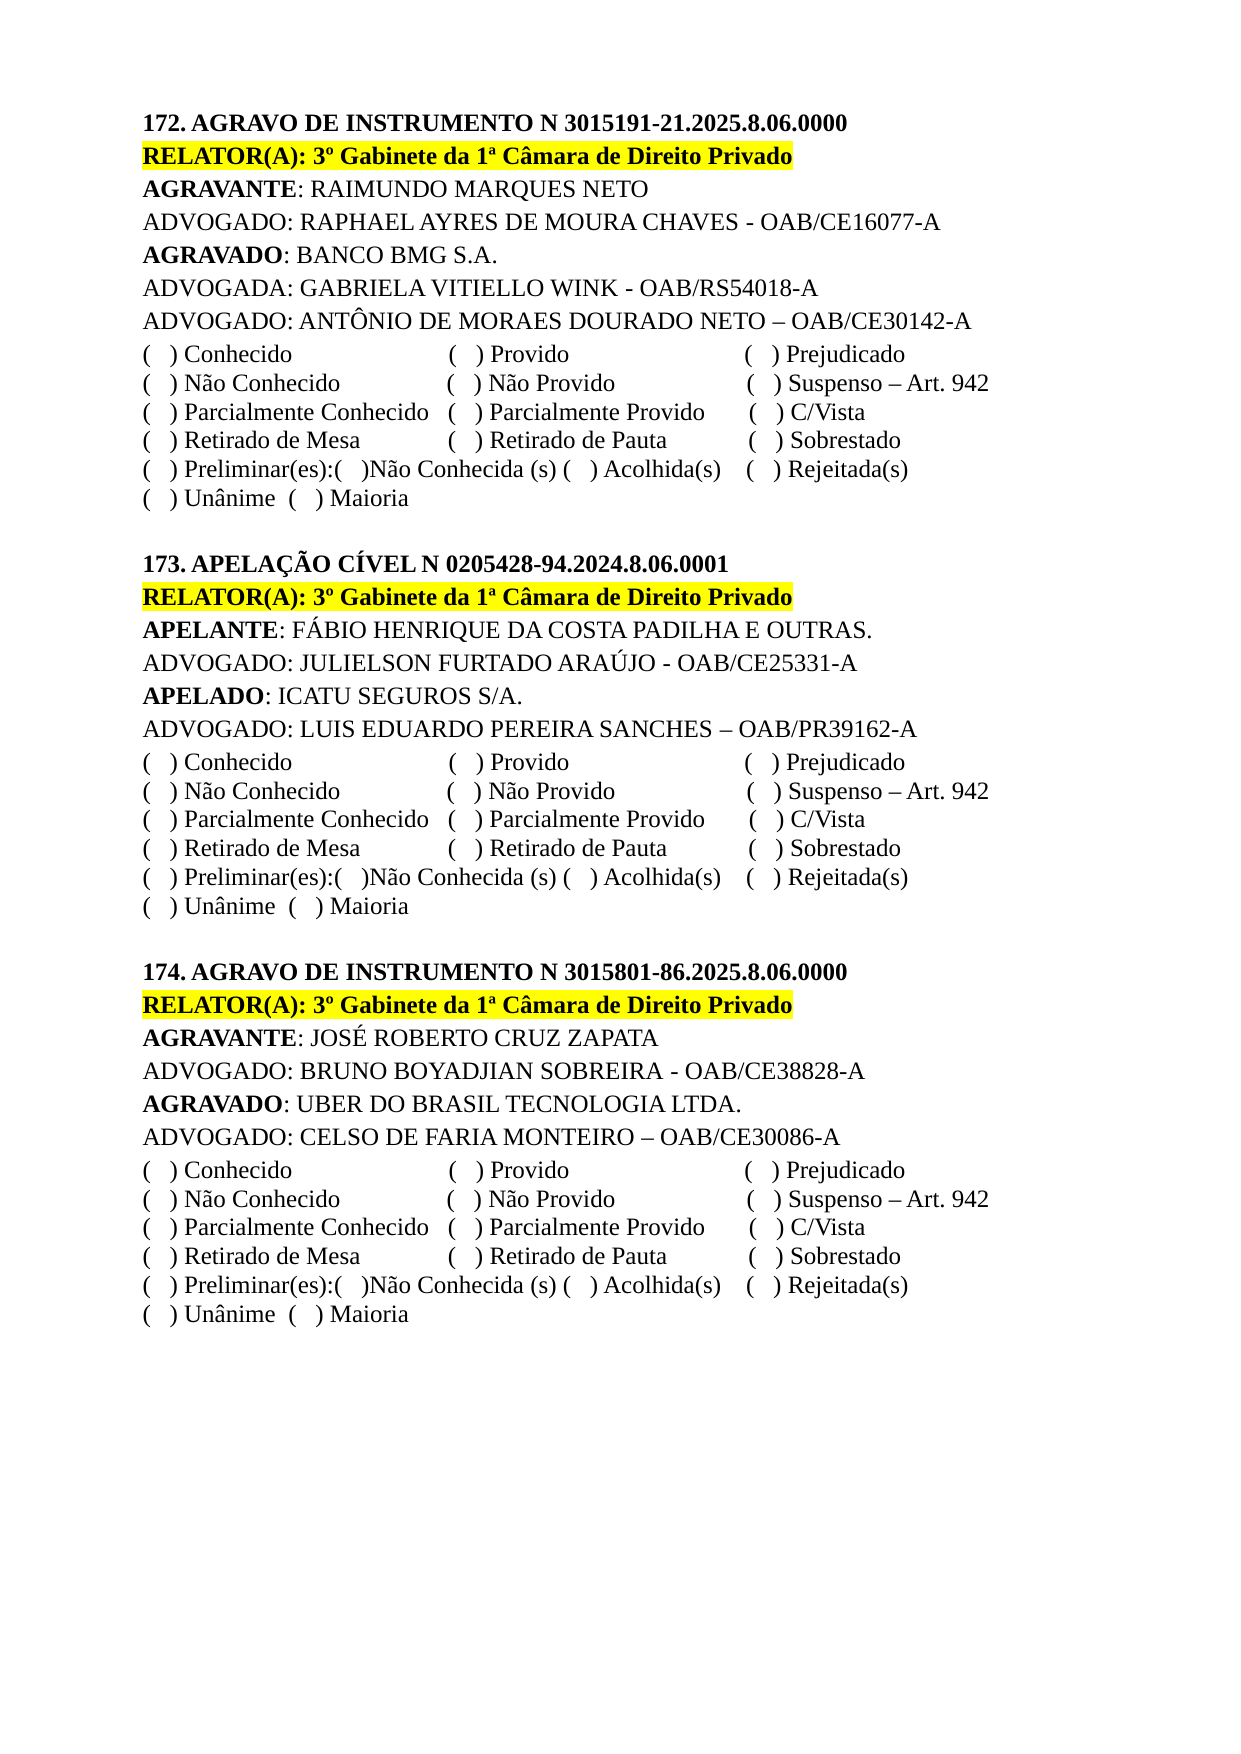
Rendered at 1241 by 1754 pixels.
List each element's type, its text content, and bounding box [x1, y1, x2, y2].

text ( ) Preliminar(es):( )Não Conhecida (s) ( ) Acolhida(s) ( ) Rejeitada(s) [142, 454, 1158, 483]
text ( ) Conhecido ( ) Provido ( ) Prejudicado [142, 1155, 1141, 1184]
text ( ) Não Conhecido ( ) Não Provido ( ) Suspenso – Art. 942 [142, 1184, 1158, 1212]
text 172. AGRAVO DE INSTRUMENTO N 3015191-21.2025.8.06.0000 RELATOR(A): 3º Gabinete da 1ª Câmara de Direito Privado AGRAVANTE: RAIMUNDO MARQUES NETO ADVOGADO: RAPHAEL AYRES DE MOURA CHAVES - OAB/CE16077-A AGRAVADO: BANCO BMG S.A. ADVOGADA: GABRIELA VITIELLO WINK - OAB/RS54018-A ADVOGADO: ANTÔNIO DE MORAES DOURADO NETO – OAB/CE30142-A [142, 75, 1141, 335]
text ( ) Parcialmente Conhecido ( ) Parcialmente Provido ( ) C/Vista [142, 397, 1158, 425]
text ( ) Unânime ( ) Maioria [142, 1299, 1141, 1393]
text ( ) Retirado de Mesa ( ) Retirado de Pauta ( ) Sobrestado [142, 425, 1158, 454]
text ( ) Não Conhecido ( ) Não Provido ( ) Suspenso – Art. 942 [142, 776, 1158, 804]
text ( ) Conhecido ( ) Provido ( ) Prejudicado [142, 339, 1141, 368]
text ( ) Retirado de Mesa ( ) Retirado de Pauta ( ) Sobrestado [142, 833, 1158, 862]
text ( ) Parcialmente Conhecido ( ) Parcialmente Provido ( ) C/Vista [142, 804, 1158, 833]
text ( ) Retirado de Mesa ( ) Retirado de Pauta ( ) Sobrestado [142, 1241, 1158, 1270]
text ( ) Unânime ( ) Maioria 173. APELAÇÃO CÍVEL N 0205428-94.2024.8.06.0001 RELATOR(A): 3º Gabinete da 1ª Câmara de Direito Privado APELANTE: FÁBIO HENRIQUE DA COSTA PADILHA E OUTRAS. ADVOGADO: JULIELSON FURTADO ARAÚJO - OAB/CE25331-A APELADO: ICATU SEGUROS S/A. ADVOGADO: LUIS EDUARDO PEREIRA SANCHES – OAB/PR39162-A [142, 483, 1141, 743]
text ( ) Parcialmente Conhecido ( ) Parcialmente Provido ( ) C/Vista [142, 1212, 1158, 1241]
text ( ) Conhecido ( ) Provido ( ) Prejudicado [142, 747, 1141, 776]
text ( ) Não Conhecido ( ) Não Provido ( ) Suspenso – Art. 942 [142, 368, 1158, 397]
text ( ) Unânime ( ) Maioria 174. AGRAVO DE INSTRUMENTO N 3015801-86.2025.8.06.0000 RELATOR(A): 3º Gabinete da 1ª Câmara de Direito Privado AGRAVANTE: JOSÉ ROBERTO CRUZ ZAPATA ADVOGADO: BRUNO BOYADJIAN SOBREIRA - OAB/CE38828-A AGRAVADO: UBER DO BRASIL TECNOLOGIA LTDA. ADVOGADO: CELSO DE FARIA MONTEIRO – OAB/CE30086-A [142, 891, 1141, 1151]
text ( ) Preliminar(es):( )Não Conhecida (s) ( ) Acolhida(s) ( ) Rejeitada(s) [142, 862, 1158, 891]
text ( ) Preliminar(es):( )Não Conhecida (s) ( ) Acolhida(s) ( ) Rejeitada(s) [142, 1270, 1158, 1299]
